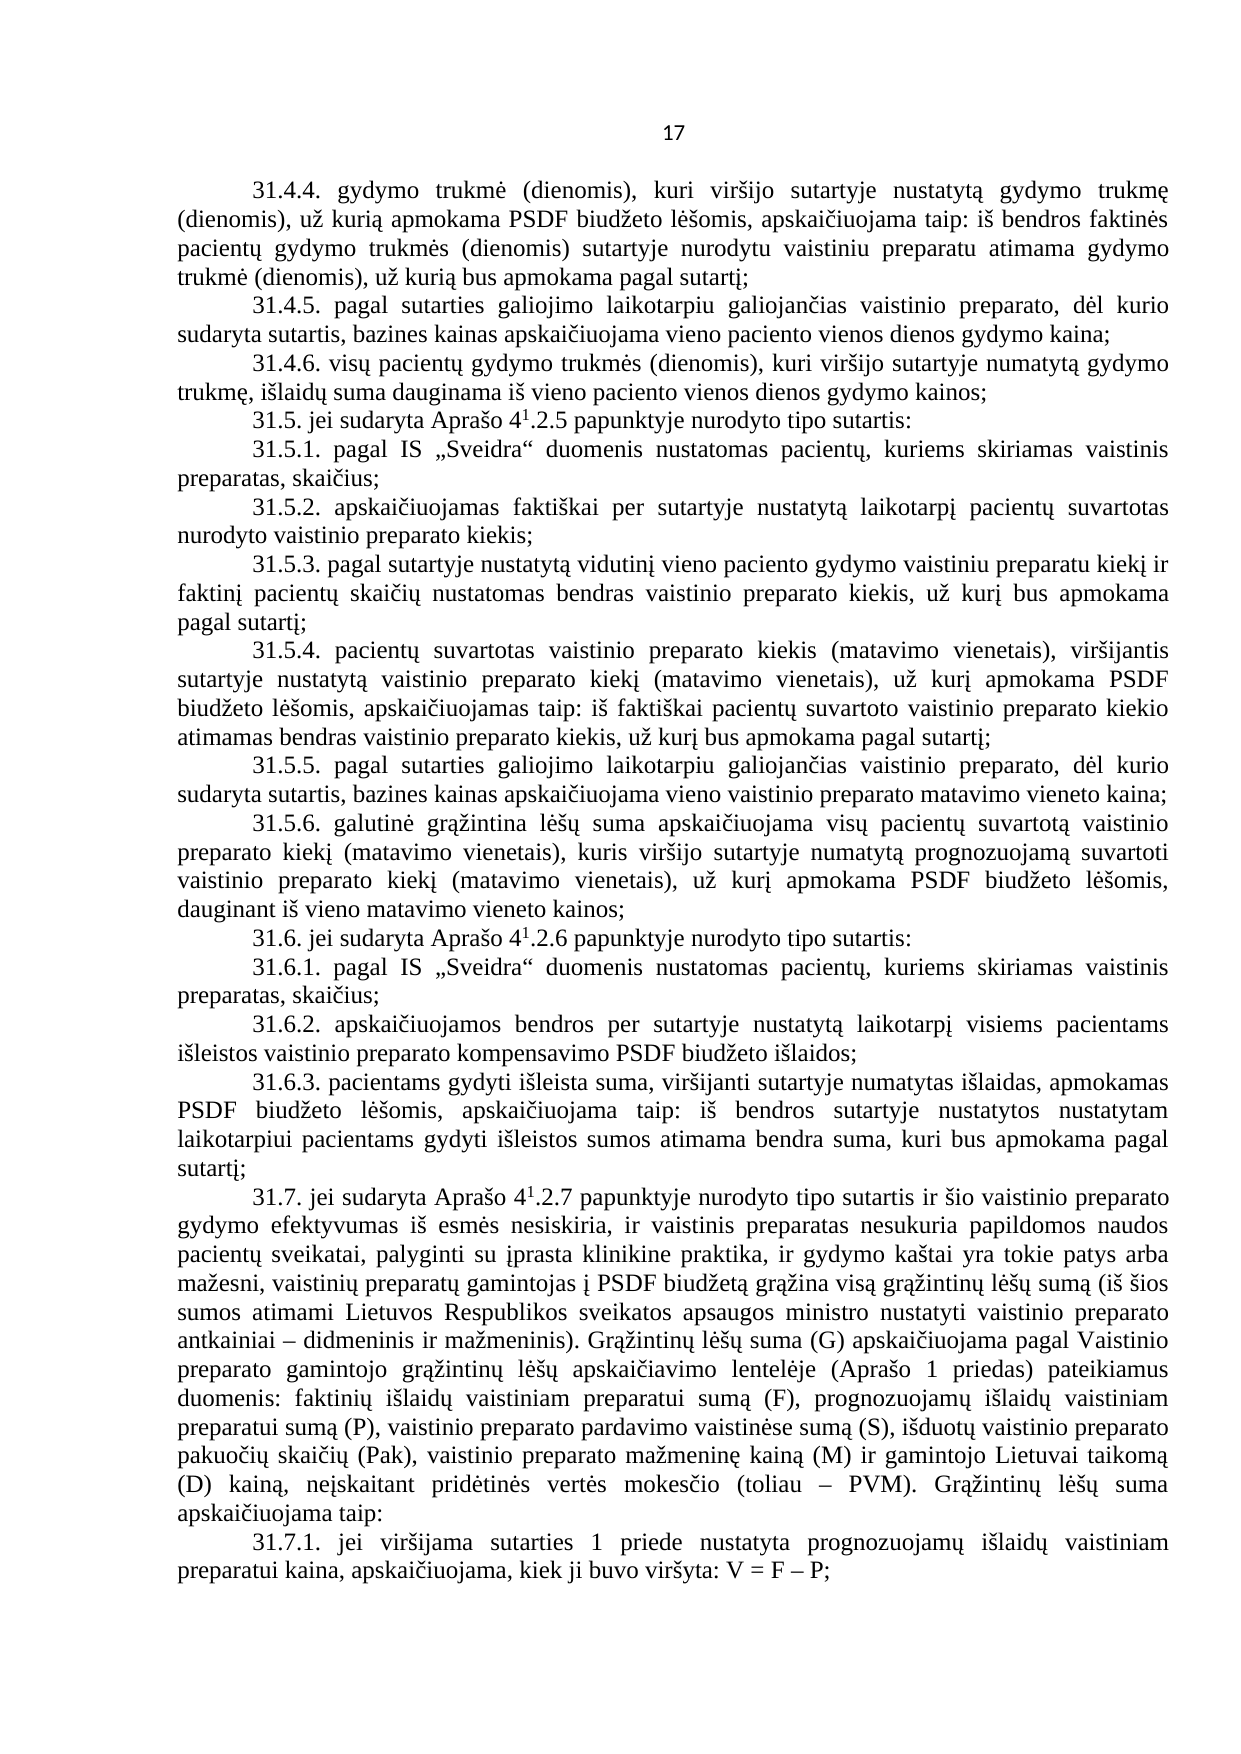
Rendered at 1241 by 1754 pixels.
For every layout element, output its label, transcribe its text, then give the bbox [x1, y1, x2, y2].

text 31.6.1. pagal IS „Sveidra“ duomenis nustatomas pacientų, kuriems skiriamas vaistinis preparatas, skaičius; [177, 952, 1170, 1009]
text 31.6. jei sudaryta Aprašo 41.2.6 papunktyje nurodyto tipo sutartis: [177, 923, 1170, 952]
text 31.5.6. galutinė grąžintina lėšų suma apskaičiuojama visų pacientų suvartotą vaistinio preparato kiekį (matavimo vienetais), kuris viršijo sutartyje numatytą prognozuojamą suvartoti vaistinio preparato kiekį (matavimo vienetais), už kurį apmokama PSDF biudžeto lėšomis, dauginant iš vieno matavimo vieneto kainos; [177, 808, 1170, 923]
text 31.5.5. pagal sutarties galiojimo laikotarpiu galiojančias vaistinio preparato, dėl kurio sudaryta sutartis, bazines kainas apskaičiuojama vieno vaistinio preparato matavimo vieneto kaina; [177, 750, 1170, 808]
text 31.6.3. pacientams gydyti išleista suma, viršijanti sutartyje numatytas išlaidas, apmokamas PSDF biudžeto lėšomis, apskaičiuojama taip: iš bendros sutartyje nustatytos nustatytam laikotarpiui pacientams gydyti išleistos sumos atimama bendra suma, kuri bus apmokama pagal sutartį; [177, 1067, 1170, 1182]
text 31.7. jei sudaryta Aprašo 41.2.7 papunktyje nurodyto tipo sutartis ir šio vaistinio preparato gydymo efektyvumas iš esmės nesiskiria, ir vaistinis preparatas nesukuria papildomos naudos pacientų sveikatai, palyginti su įprasta klinikine praktika, ir gydymo kaštai yra tokie patys arba mažesni, vaistinių preparatų gamintojas į PSDF biudžetą grąžina visą grąžintinų lėšų sumą (iš šios sumos atimami Lietuvos Respublikos sveikatos apsaugos ministro nustatyti vaistinio preparato antkainiai – didmeninis ir mažmeninis). Grąžintinų lėšų suma (G) apskaičiuojama pagal Vaistinio preparato gamintojo grąžintinų lėšų apskaičiavimo lentelėje (Aprašo 1 priedas) pateikiamus duomenis: faktinių išlaidų vaistiniam preparatui sumą (F), prognozuojamų išlaidų vaistiniam preparatui sumą (P), vaistinio preparato pardavimo vaistinėse sumą (S), išduotų vaistinio preparato pakuočių skaičių (Pak), vaistinio preparato mažmeninę kainą (M) ir gamintojo Lietuvai taikomą (D) kainą, neįskaitant pridėtinės vertės mokesčio (toliau – PVM). Grąžintinų lėšų suma apskaičiuojama taip: [177, 1182, 1170, 1527]
text 31.4.4. gydymo trukmė (dienomis), kuri viršijo sutartyje nustatytą gydymo trukmę (dienomis), už kurią apmokama PSDF biudžeto lėšomis, apskaičiuojama taip: iš bendros faktinės pacientų gydymo trukmės (dienomis) sutartyje nurodytu vaistiniu preparatu atimama gydymo trukmė (dienomis), už kurią bus apmokama pagal sutartį; [177, 175, 1170, 290]
text 31.7.1. jei viršijama sutarties 1 priede nustatyta prognozuojamų išlaidų vaistiniam preparatui kaina, apskaičiuojama, kiek ji buvo viršyta: V = F – P; [177, 1527, 1170, 1584]
text 31.5.1. pagal IS „Sveidra“ duomenis nustatomas pacientų, kuriems skiriamas vaistinis preparatas, skaičius; [177, 434, 1170, 492]
text 31.4.5. pagal sutarties galiojimo laikotarpiu galiojančias vaistinio preparato, dėl kurio sudaryta sutartis, bazines kainas apskaičiuojama vieno paciento vienos dienos gydymo kaina; [177, 290, 1170, 348]
text 31.5.2. apskaičiuojamas faktiškai per sutartyje nustatytą laikotarpį pacientų suvartotas nurodyto vaistinio preparato kiekis; [177, 492, 1170, 549]
text 31.6.2. apskaičiuojamos bendros per sutartyje nustatytą laikotarpį visiems pacientams išleistos vaistinio preparato kompensavimo PSDF biudžeto išlaidos; [177, 1009, 1170, 1067]
text 31.5.3. pagal sutartyje nustatytą vidutinį vieno paciento gydymo vaistiniu preparatu kiekį ir faktinį pacientų skaičių nustatomas bendras vaistinio preparato kiekis, už kurį bus apmokama pagal sutartį; [177, 549, 1170, 635]
text 31.5. jei sudaryta Aprašo 41.2.5 papunktyje nurodyto tipo sutartis: [177, 405, 1170, 434]
text 31.4.6. visų pacientų gydymo trukmės (dienomis), kuri viršijo sutartyje numatytą gydymo trukmę, išlaidų suma dauginama iš vieno paciento vienos dienos gydymo kainos; [177, 348, 1170, 405]
text 31.5.4. pacientų suvartotas vaistinio preparato kiekis (matavimo vienetais), viršijantis sutartyje nustatytą vaistinio preparato kiekį (matavimo vienetais), už kurį apmokama PSDF biudžeto lėšomis, apskaičiuojamas taip: iš faktiškai pacientų suvartoto vaistinio preparato kiekio atimamas bendras vaistinio preparato kiekis, už kurį bus apmokama pagal sutartį; [177, 635, 1170, 750]
